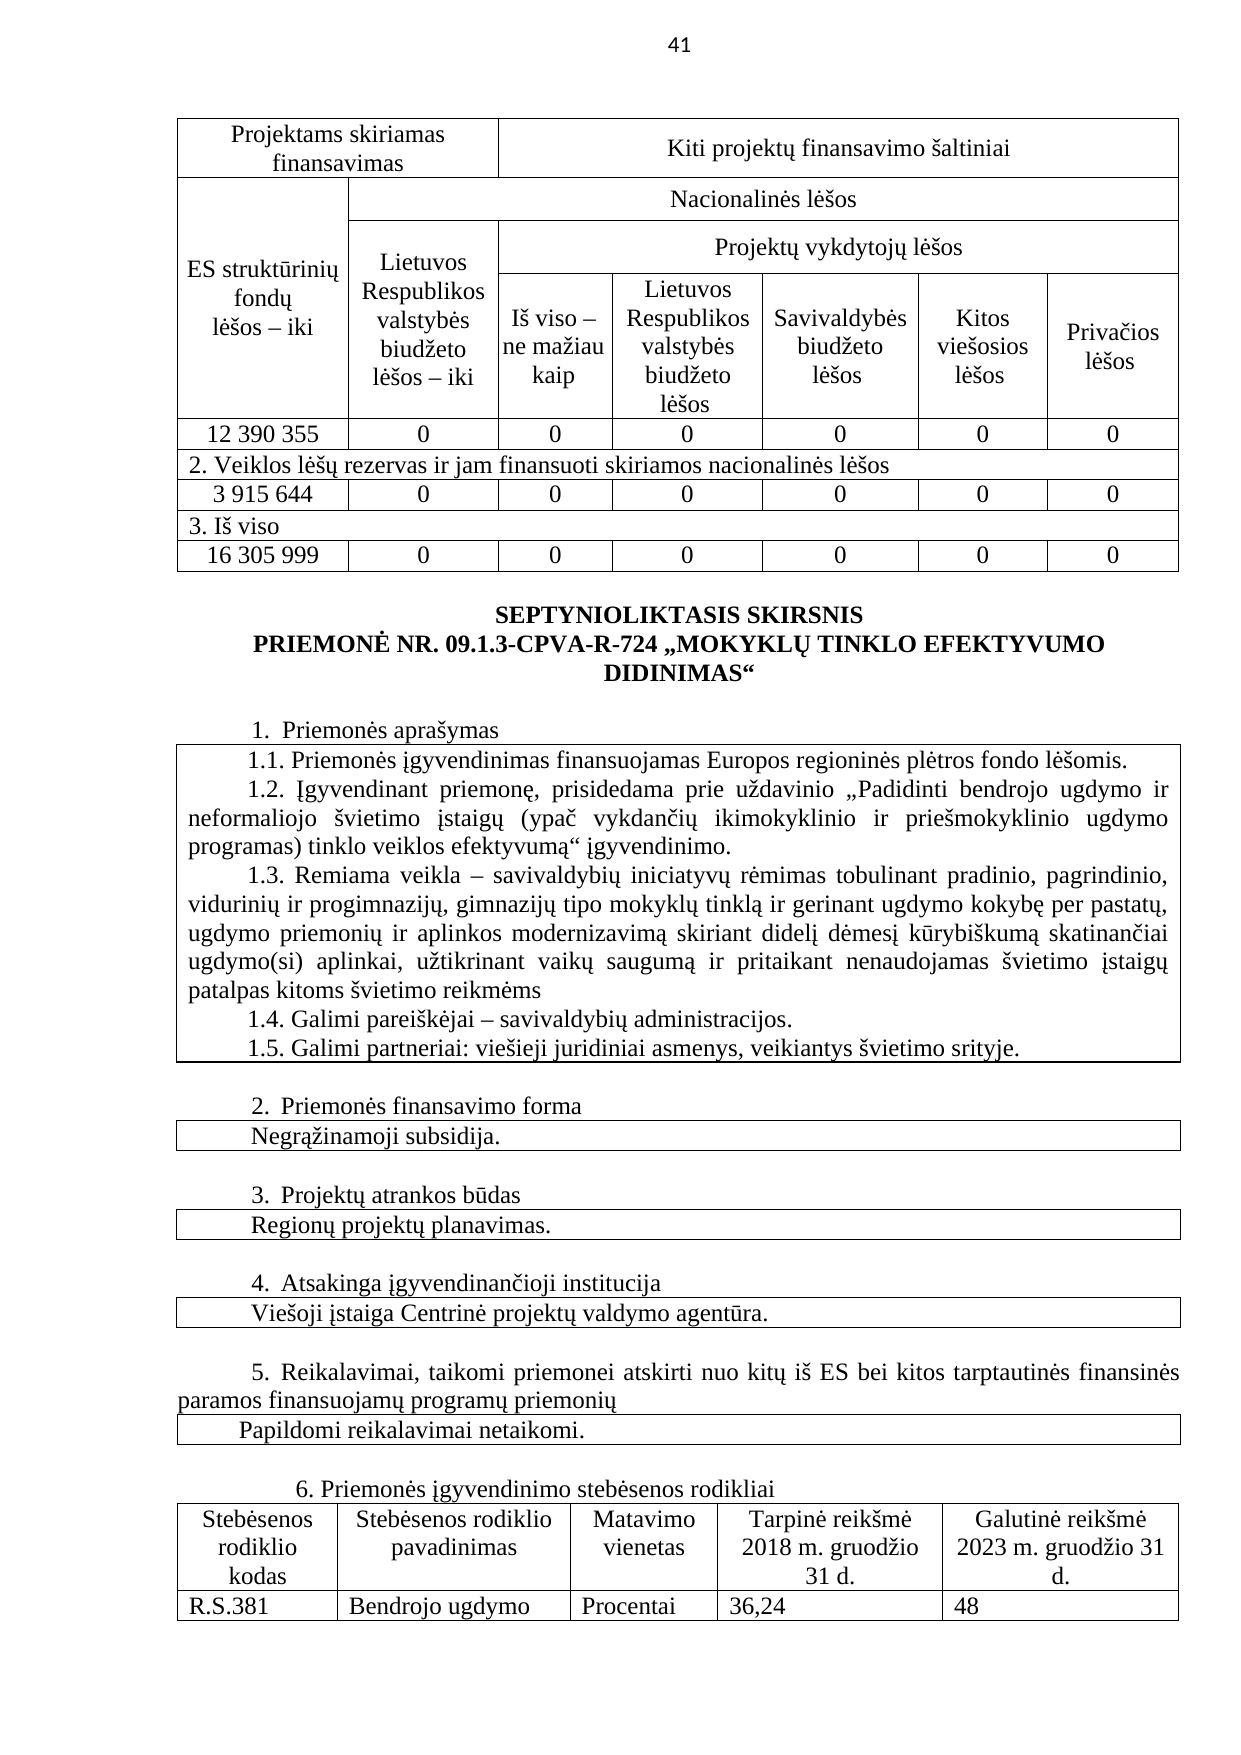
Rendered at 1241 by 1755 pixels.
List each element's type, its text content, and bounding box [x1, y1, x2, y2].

text 4. Atsakinga įgyvendinančioji institucija [251, 1268, 1181, 1297]
table_cell 1.4. Galimi pareiškėjai – savivaldybių administracijos. [177, 1004, 1180, 1033]
table_cell 1.2. Įgyvendinant priemonę, prisidedama prie uždavinio „Padidinti bendrojo ugdymo ir neformaliojo švietimo įstaigų (ypač vykdančių ikimokyklinio ir priešmokyklinio ugdymo programas) tinklo veiklos efektyvumą“ įgyvendinimo. [177, 774, 1180, 860]
table_cell Lietuvos Respublikos valstybės biudžeto lėšos – iki [349, 221, 498, 418]
table_cell 0 [919, 480, 1047, 510]
table_cell 0 [613, 480, 762, 510]
table_header Papildomi reikalavimai netaikomi. [178, 1415, 1180, 1444]
table_cell 0 [919, 419, 1047, 449]
table_cell Savivaldybės biudžeto lėšos [763, 274, 918, 418]
table_cell 0 [763, 541, 918, 571]
table_cell 2. Veiklos lėšų rezervas ir jam finansuoti skiriamos nacionalinės lėšos [178, 450, 1178, 478]
table_header 1.1. Priemonės įgyvendinimas finansuojamas Europos regioninės plėtros fondo lėšomis. [177, 745, 1180, 774]
table_cell 16 305 999 [178, 541, 348, 571]
table_cell 0 [763, 419, 918, 449]
table_header Stebėsenos rodiklio kodas [178, 1504, 337, 1590]
table_header Tarpinė reikšmė 2018 m. gruodžio 31 d. [718, 1504, 942, 1590]
table_cell 0 [1048, 419, 1178, 449]
table_header Projektams skiriamas finansavimas [178, 119, 498, 177]
table_cell 0 [349, 480, 498, 510]
table_header Matavimo vienetas [571, 1504, 717, 1590]
table_header Stebėsenos rodiklio pavadinimas [338, 1504, 570, 1590]
table_cell 0 [499, 541, 612, 571]
table_header Regionų projektų planavimas. [177, 1210, 1180, 1239]
text 1. Priemonės aprašymas [251, 715, 1181, 744]
table_cell 1.5. Galimi partneriai: viešieji juridiniai asmenys, veikiantys švietimo srityje. [177, 1033, 1180, 1061]
text SEPTYNIOLIKTASIS SKIRSNIS [177, 600, 1181, 629]
table_cell 0 [1048, 541, 1178, 571]
table_cell 36,24 [718, 1591, 942, 1620]
text PRIEMONĖ NR. 09.1.3-CPVA-R-724 „MOKYKLŲ TINKLO EFEKTYVUMO DIDINIMAS“ [177, 629, 1181, 687]
table_cell 0 [1048, 480, 1178, 510]
table_cell 3 915 644 [178, 480, 348, 510]
text 2. Priemonės finansavimo forma [251, 1091, 1181, 1120]
table_cell ES struktūrinių fondų lėšos – iki [178, 178, 348, 418]
table_cell 0 [499, 419, 612, 449]
text 6. Priemonės įgyvendinimo stebėsenos rodikliai [177, 1474, 1181, 1503]
table_cell 0 [763, 480, 918, 510]
table_cell Procentai [571, 1591, 717, 1620]
table_cell Projektų vykdytojų lėšos [499, 221, 1178, 273]
table_cell Lietuvos Respublikos valstybės biudžeto lėšos [613, 274, 762, 418]
table_cell 0 [919, 541, 1047, 571]
table_cell Bendrojo ugdymo [338, 1591, 570, 1620]
table_cell 0 [349, 541, 498, 571]
table_cell R.S.381 [178, 1591, 337, 1620]
table_cell Privačios lėšos [1048, 274, 1178, 418]
table_cell Iš viso – ne mažiau kaip [499, 274, 612, 418]
table_cell 3. Iš viso [178, 511, 1178, 539]
table_cell 1.3. Remiama veikla – savivaldybių iniciatyvų rėmimas tobulinant pradinio, pagrindinio, vidurinių ir progimnazijų, gimnazijų tipo mokyklų tinklą ir gerinant ugdymo kokybę per pastatų, ugdymo priemonių ir aplinkos modernizavimą skiriant didelį dėmesį kūrybiškumą skatinančiai ugdymo(si) aplinkai, užtikrinant vaikų saugumą ir pritaikant nenaudojamas švietimo įstaigų patalpas kitoms švietimo reikmėms [177, 860, 1180, 1004]
table_cell 0 [613, 419, 762, 449]
table_cell 0 [613, 541, 762, 571]
table_header Viešoji įstaiga Centrinė projektų valdymo agentūra. [177, 1298, 1180, 1327]
table_cell 12 390 355 [178, 419, 348, 449]
table_header Galutinė reikšmė 2023 m. gruodžio 31 d. [943, 1504, 1178, 1590]
table_cell Kitos viešosios lėšos [919, 274, 1047, 418]
table_cell Nacionalinės lėšos [349, 178, 1178, 220]
table_header Negrąžinamoji subsidija. [177, 1121, 1180, 1150]
text 3. Projektų atrankos būdas [251, 1180, 1181, 1209]
table_header Kiti projektų finansavimo šaltiniai [499, 119, 1178, 177]
text 5. Reikalavimai, taikomi priemonei atskirti nuo kitų iš ES bei kitos tarptautinės finansinės paramos finansuojamų programų priemonių [177, 1357, 1181, 1414]
table_cell 0 [349, 419, 498, 449]
table_cell 0 [499, 480, 612, 510]
table_cell 48 [943, 1591, 1178, 1620]
